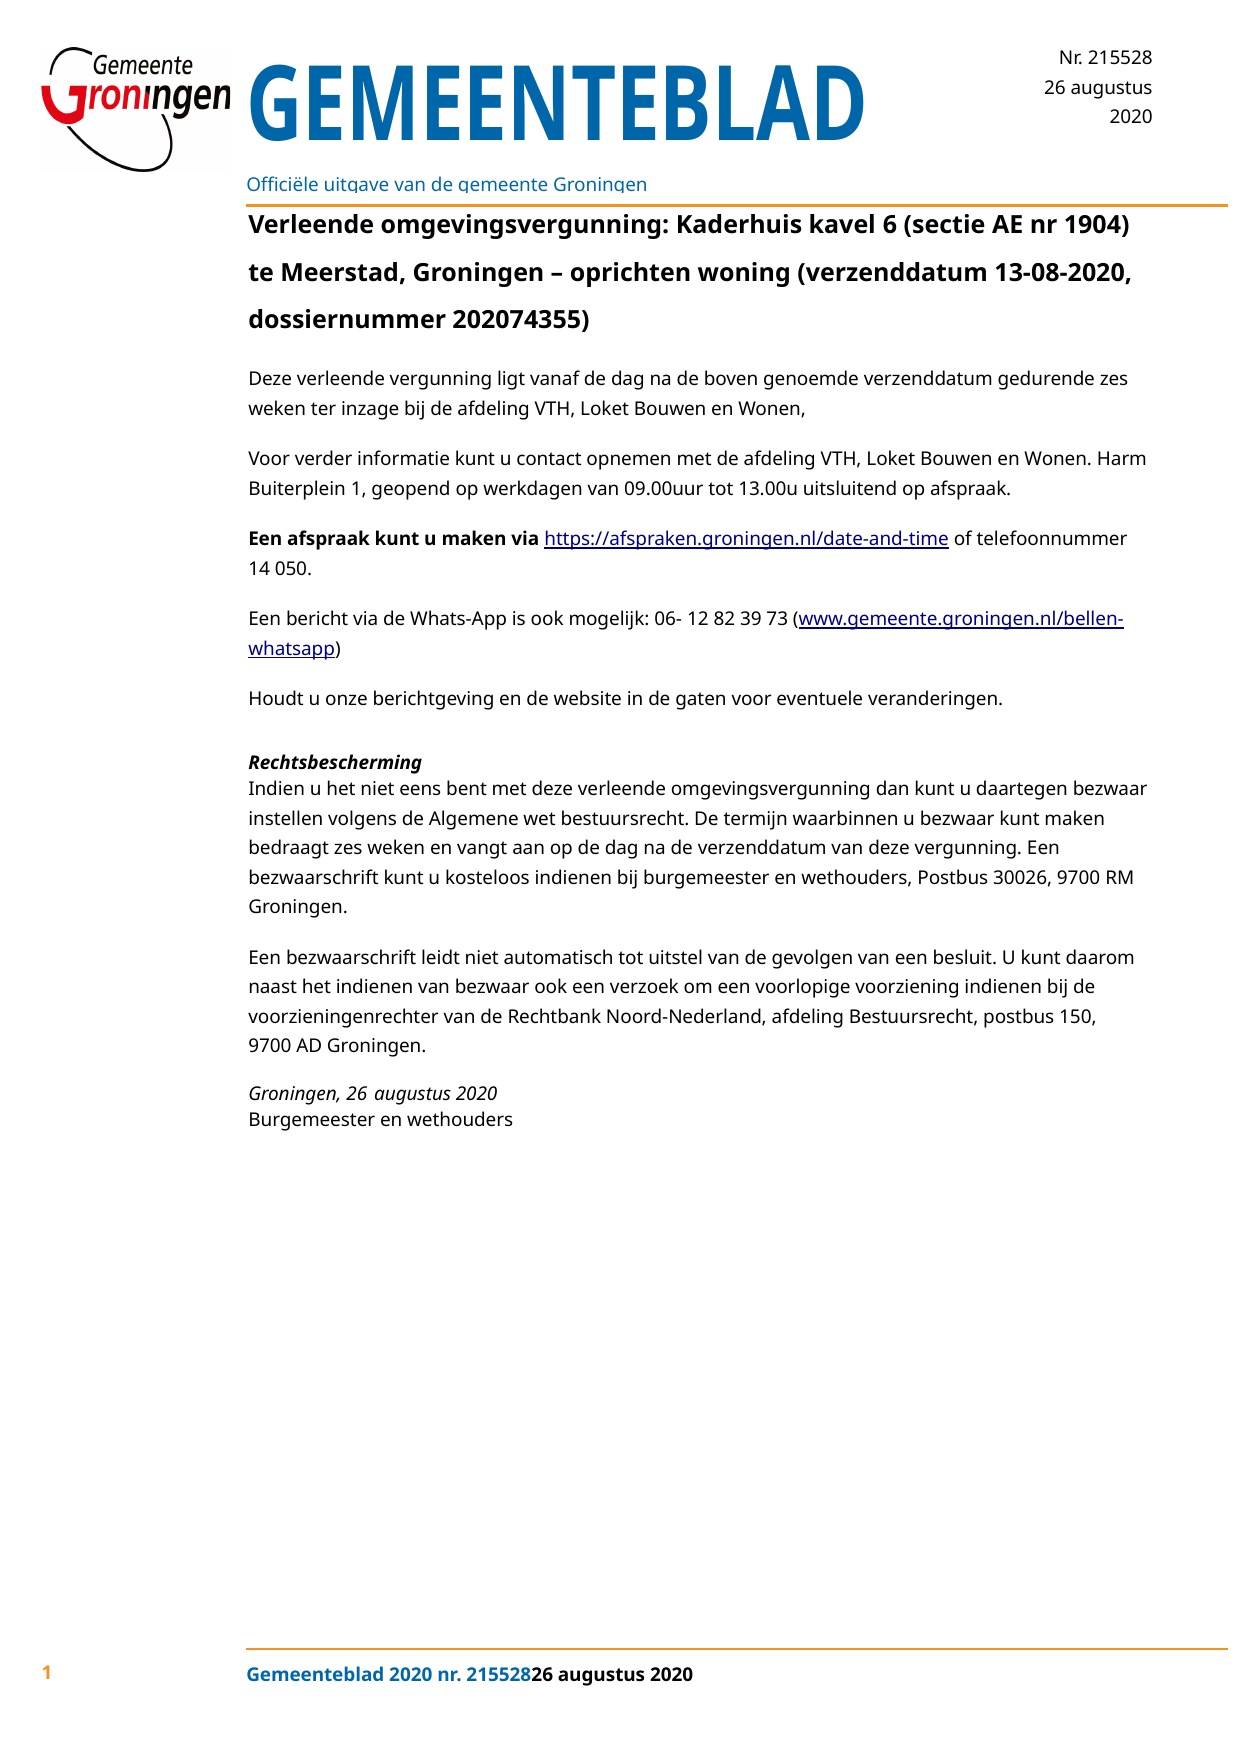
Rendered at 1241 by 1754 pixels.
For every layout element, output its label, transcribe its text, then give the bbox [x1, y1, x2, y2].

text Voor verder informatie kunt u contact opnemen met de afdeling VTH, Loket Bouwen en Wonen. Harm Buiterplein 1, geopend op werkdagen van 09.00uur tot 13.00u uitsluitend op afspraak. [248, 446, 1152, 501]
text Burgemeester en wethouders [248, 1106, 1152, 1132]
text Indien u het niet eens bent met deze verleende omgevingsvergunning dan kunt u daartegen bezwaar instellen volgens de Algemene wet bestuursrecht. De termijn waarbinnen u bezwaar kunt maken bedraagt zes weken en vangt aan op de dag na de verzenddatum van deze vergunning. Een bezwaarschrift kunt u kosteloos indienen bij burgemeester en wethouders, Postbus 30026, 9700 RM Groningen. [248, 775, 1152, 919]
text Verleende omgevingsvergunning: Kaderhuis kavel 6 (sectie AE nr 1904) te Meerstad, Groningen – oprichten woning (verzenddatum 13-08-2020, dossiernummer 202074355) [248, 207, 1152, 336]
text Rechtsbescherming [248, 749, 1152, 775]
picture [41, 47, 231, 172]
text Een afspraak kunt u maken via https://afspraken.groningen.nl/date-and-time of telefoonnummer 14 050. [248, 526, 1152, 581]
text Houdt u onze berichtgeving en de website in de gaten voor eventuele veranderingen. [248, 686, 1152, 711]
text Een bezwaarschrift leidt niet automatisch tot uitstel van de gevolgen van een besluit. U kunt daarom naast het indienen van bezwaar ook een verzoek om een voorlopige voorziening indienen bij de voorzieningenrechter van de Rechtbank Noord-Nederland, afdeling Bestuursrecht, postbus 150, 9700 AD Groningen. [248, 944, 1152, 1058]
text Groningen, 26 augustus 2020 [248, 1081, 1152, 1106]
text Een bericht via de Whats-App is ook mogelijk: 06- 12 82 39 73 (www.gemeente.groningen.nl/bellen-whatsapp) [248, 606, 1152, 661]
text Deze verleende vergunning ligt vanaf de dag na de boven genoemde verzenddatum gedurende zes weken ter inzage bij de afdeling VTH, Loket Bouwen en Wonen, [248, 366, 1152, 421]
